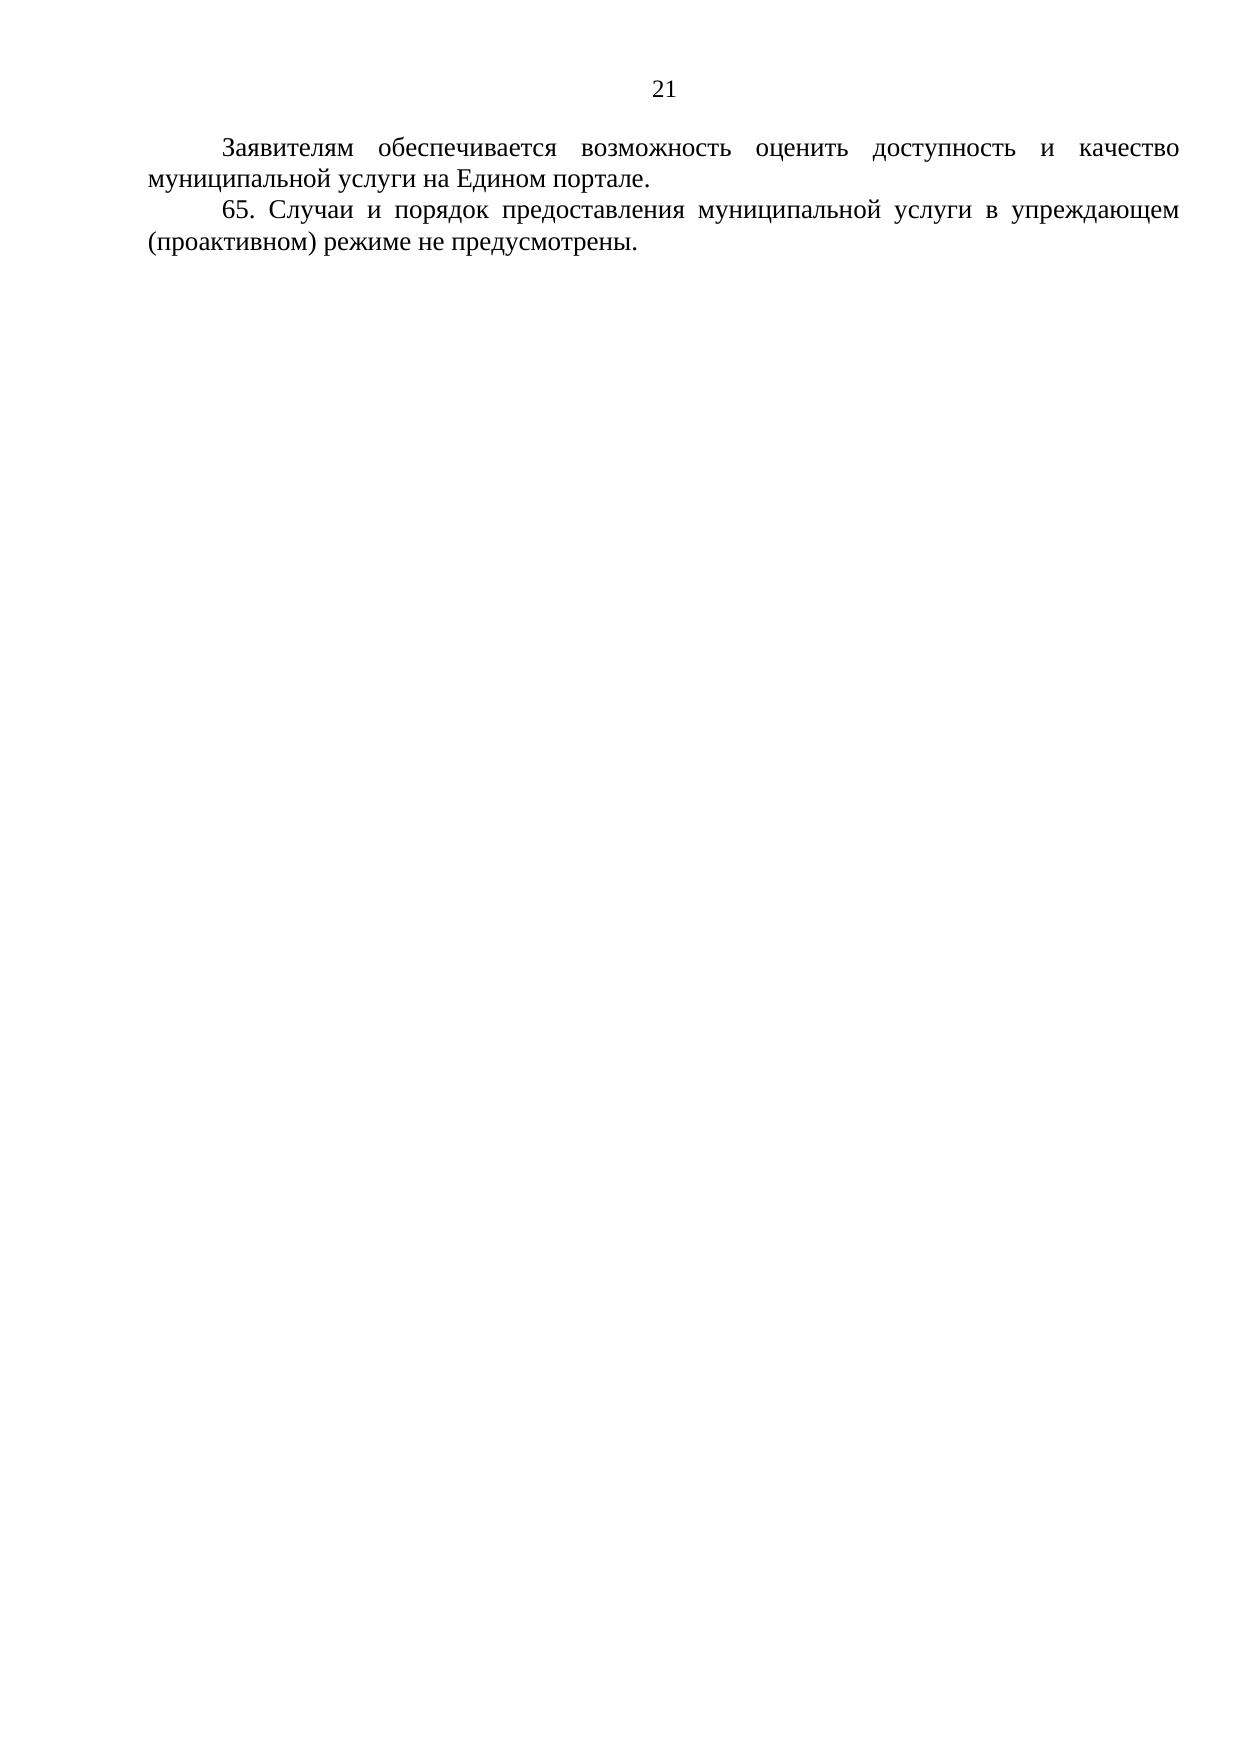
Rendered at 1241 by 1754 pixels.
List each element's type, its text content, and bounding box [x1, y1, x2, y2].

text Заявителям обеспечивается возможность оценить доступность и качество муниципальной услуги на Едином портале. [148, 131, 1181, 194]
text 65. Случаи и порядок предоставления муниципальной услуги в упреждающем (проактивном) режиме не предусмотрены. [148, 194, 1181, 256]
